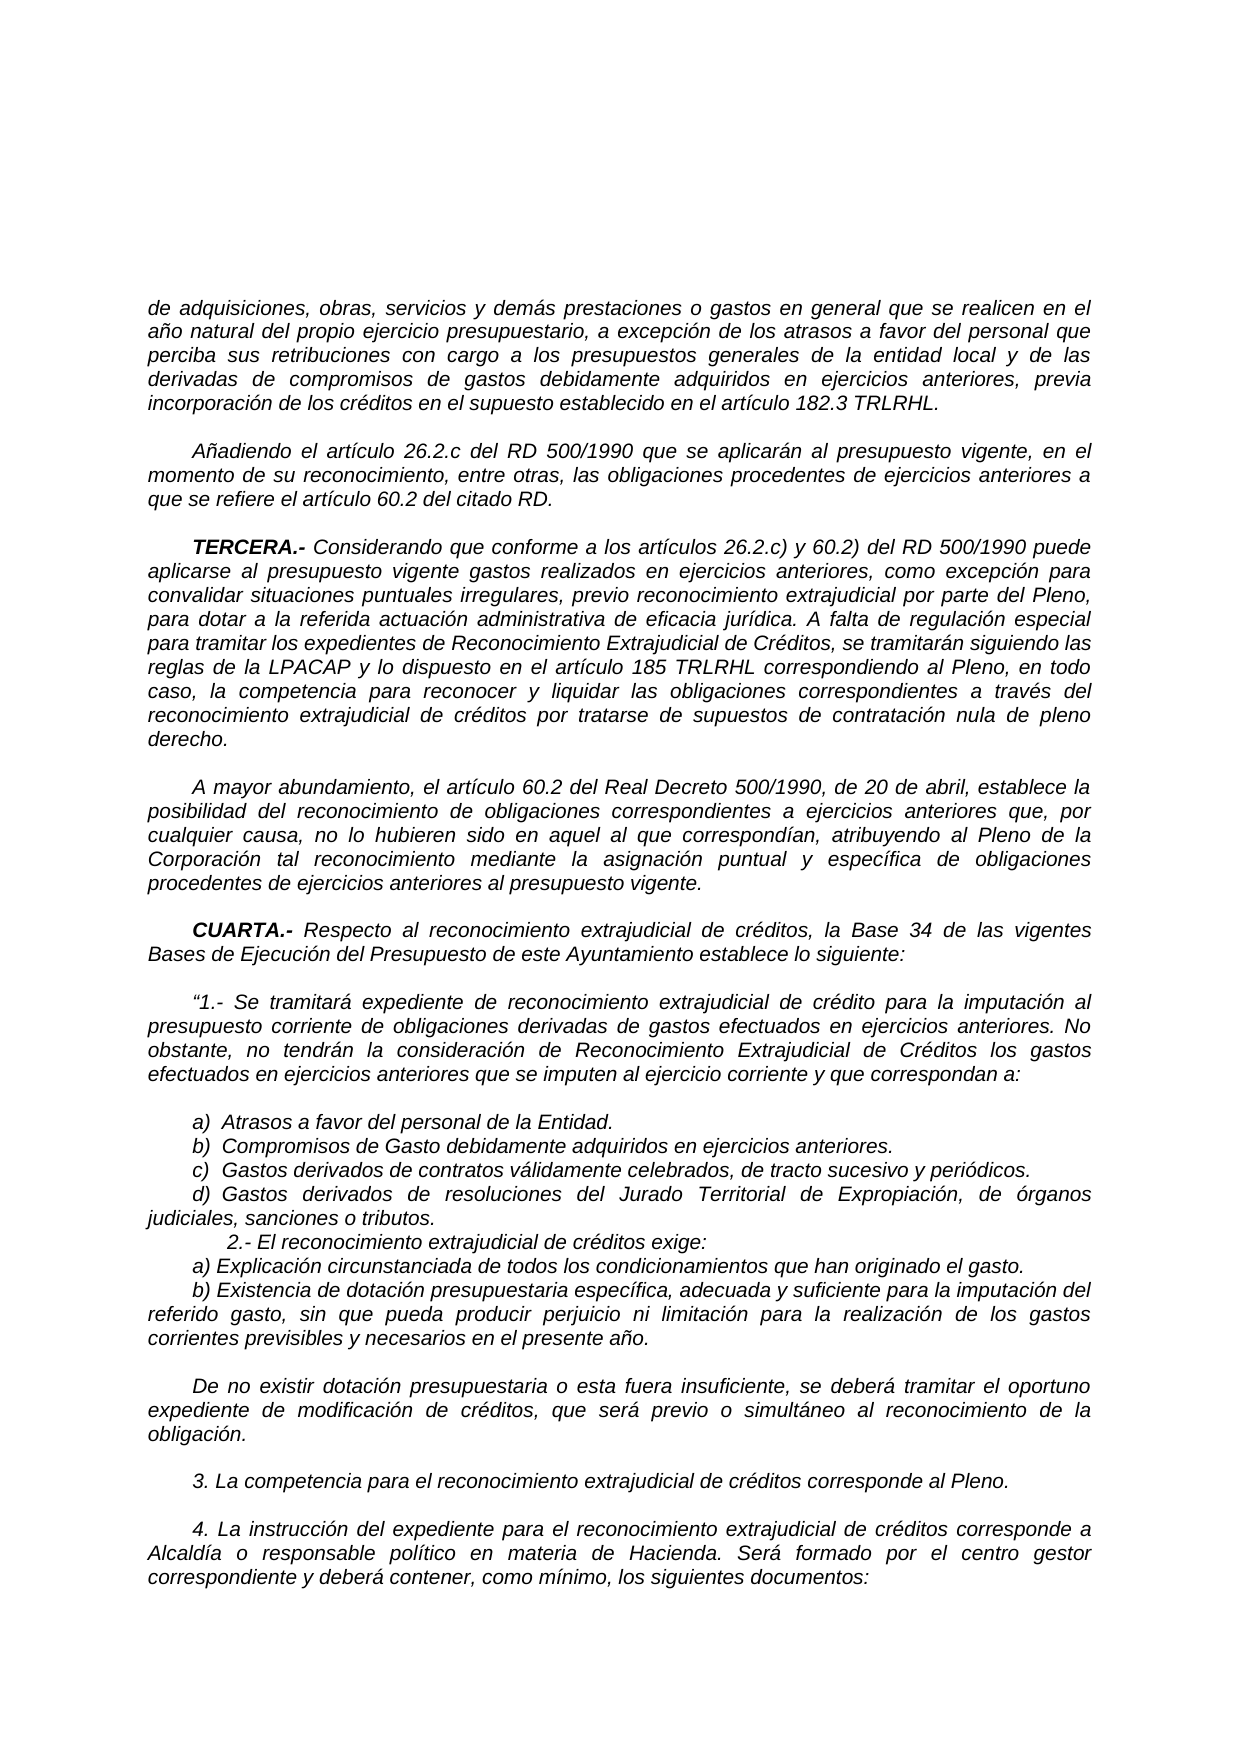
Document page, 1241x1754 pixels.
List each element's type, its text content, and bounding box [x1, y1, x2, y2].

text a) Explicación circunstanciada de todos los condicionamientos que han originado el gasto. [148, 1254, 1093, 1278]
text A mayor abundamiento, el artículo 60.2 del Real Decreto 500/1990, de 20 de abril, establece la posibilidad del reconocimiento de obligaciones correspondientes a ejercicios anteriores que, por cualquier causa, no lo hubieren sido en aquel al que correspondían, atribuyendo al Pleno de la Corporación tal reconocimiento mediante la asignación puntual y específica de obligaciones procedentes de ejercicios anteriores al presupuesto vigente. [148, 774, 1093, 894]
text 4. La instrucción del expediente para el reconocimiento extrajudicial de créditos corresponde a Alcaldía o responsable político en materia de Hacienda. Será formado por el centro gestor correspondiente y deberá contener, como mínimo, los siguientes documentos: [148, 1517, 1092, 1589]
text De no existir dotación presupuestaria o esta fuera insuficiente, se deberá tramitar el oportuno expediente de modificación de créditos, que será previo o simultáneo al reconocimiento de la obligación. [148, 1373, 1093, 1445]
text CUARTA.- Respecto al reconocimiento extrajudicial de créditos, la Base 34 de las vigentes Bases de Ejecución del Presupuesto de este Ayuntamiento establece lo siguiente: [148, 918, 1093, 966]
text Añadiendo el artículo 26.2.c del RD 500/1990 que se aplicarán al presupuesto vigente, en el momento de su reconocimiento, entre otras, las obligaciones procedentes de ejercicios anteriores a que se refiere el artículo 60.2 del citado RD. [148, 439, 1093, 511]
list Gastos derivados de resoluciones del Jurado Territorial de Expropiación, de órganos judiciales, sanciones o tributos. [148, 1182, 1093, 1230]
text TERCERA.- Considerando que conforme a los artículos 26.2.c) y 60.2) del RD 500/1990 puede aplicarse al presupuesto vigente gastos realizados en ejercicios anteriores, como excepción para convalidar situaciones puntuales irregulares, previo reconocimiento extrajudicial por parte del Pleno, para dotar a la referida actuación administrativa de eficacia jurídica. A falta de regulación especial para tramitar los expedientes de Reconocimiento Extrajudicial de Créditos, se tramitarán siguiendo las reglas de la LPACAP y lo dispuesto en el artículo 185 TRLRHL correspondiendo al Pleno, en todo caso, la competencia para reconocer y liquidar las obligaciones correspondientes a través del reconocimiento extrajudicial de créditos por tratarse de supuestos de contratación nula de pleno derecho. [148, 535, 1093, 751]
text 2.- El reconocimiento extrajudicial de créditos exige: [148, 1230, 1092, 1254]
text 3. La competencia para el reconocimiento extrajudicial de créditos corresponde al Pleno. [148, 1469, 1092, 1493]
list Gastos derivados de contratos válidamente celebrados, de tracto sucesivo y periódicos. [148, 1158, 1093, 1182]
list Atrasos a favor del personal de la Entidad. [148, 1110, 1093, 1134]
text “1.- Se tramitará expediente de reconocimiento extrajudicial de crédito para la imputación al presupuesto corriente de obligaciones derivadas de gastos efectuados en ejercicios anteriores. No obstante, no tendrán la consideración de Reconocimiento Extrajudicial de Créditos los gastos efectuados en ejercicios anteriores que se imputen al ejercicio corriente y que correspondan a: [148, 990, 1093, 1086]
text de adquisiciones, obras, servicios y demás prestaciones o gastos en general que se realicen en el año natural del propio ejercicio presupuestario, a excepción de los atrasos a favor del personal que perciba sus retribuciones con cargo a los presupuestos generales de la entidad local y de las derivadas de compromisos de gastos debidamente adquiridos en ejercicios anteriores, previa incorporación de los créditos en el supuesto establecido en el artículo 182.3 TRLRHL. [148, 295, 1093, 415]
list Compromisos de Gasto debidamente adquiridos en ejercicios anteriores. [148, 1134, 1093, 1158]
text b) Existencia de dotación presupuestaria específica, adecuada y suficiente para la imputación del referido gasto, sin que pueda producir perjuicio ni limitación para la realización de los gastos corrientes previsibles y necesarios en el presente año. [148, 1278, 1093, 1349]
